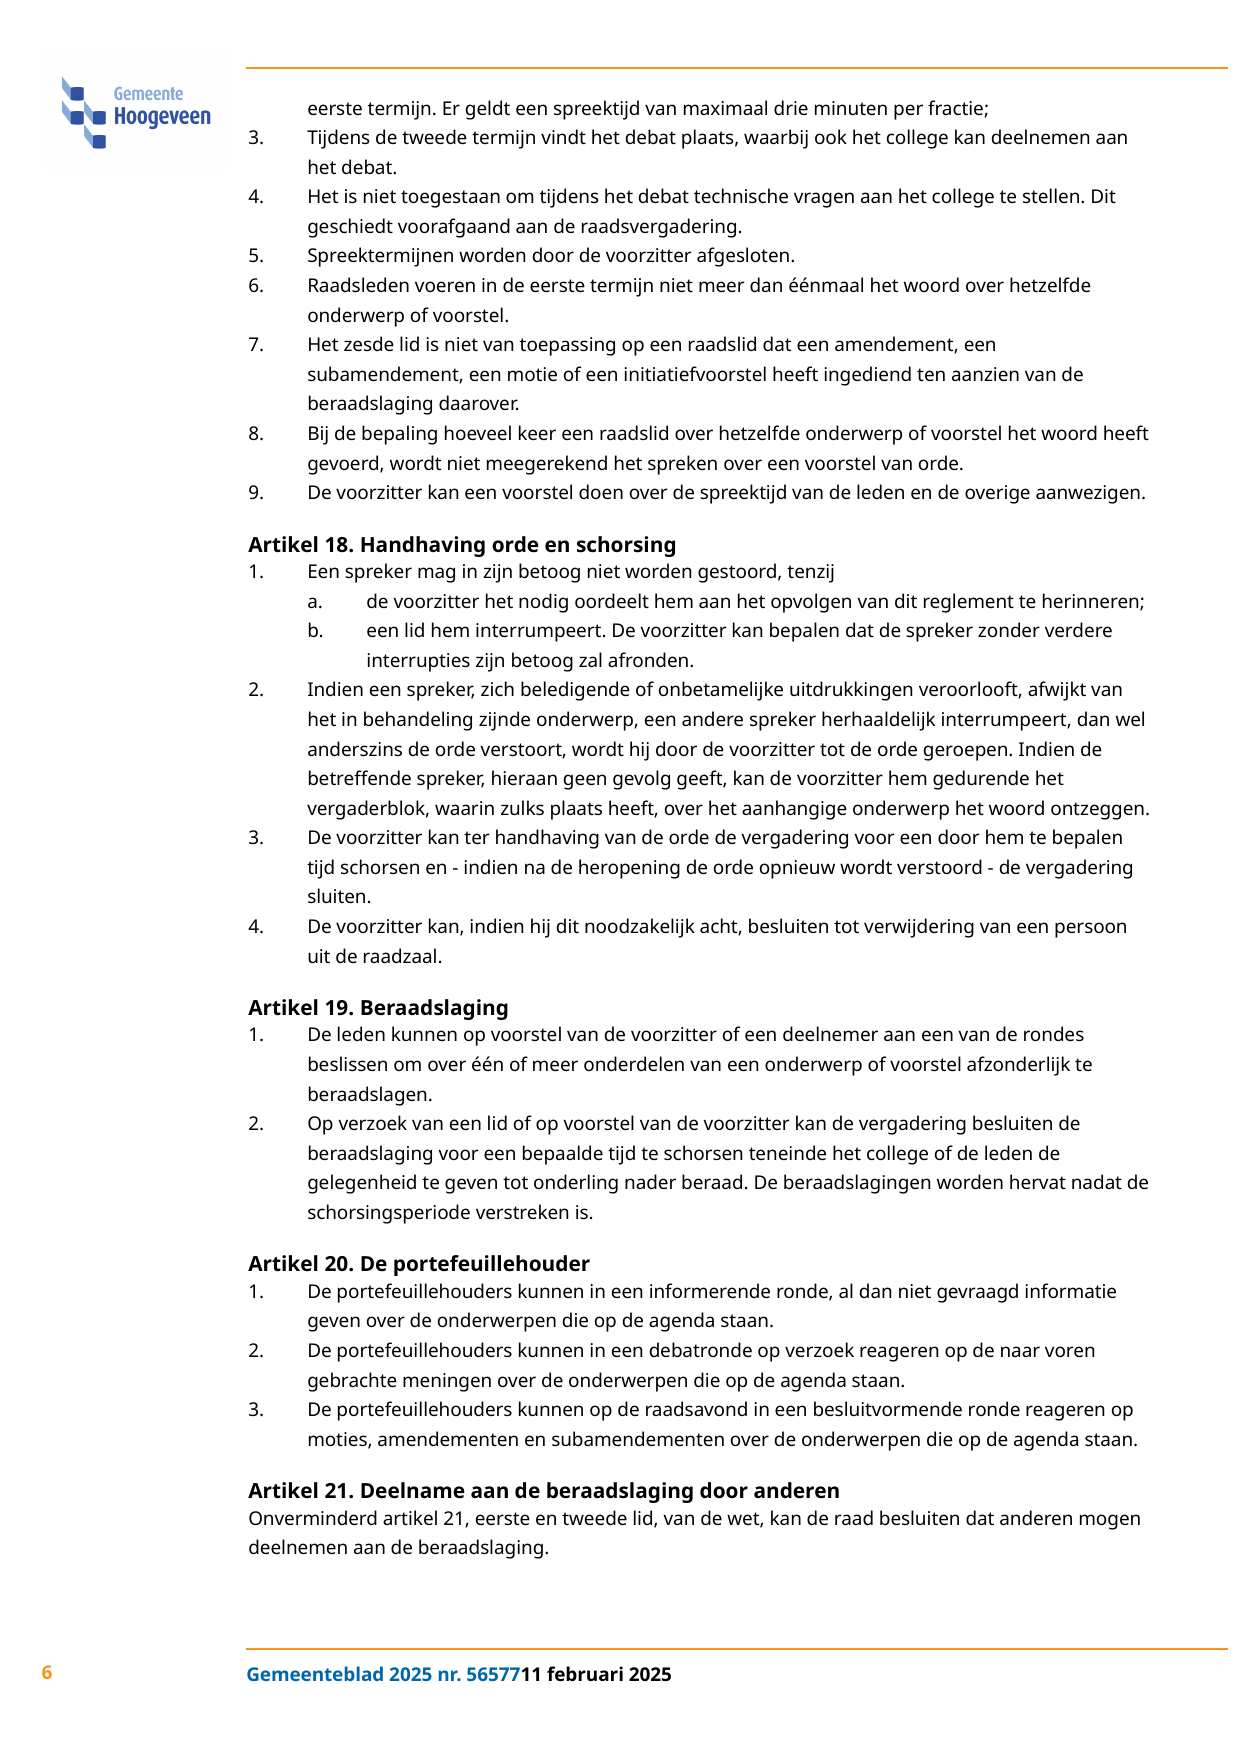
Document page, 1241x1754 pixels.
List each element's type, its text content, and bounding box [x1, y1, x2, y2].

picture [41, 47, 231, 172]
text Artikel 18. Handhaving orde en schorsing [248, 530, 1152, 558]
list een lid hem interrumpeert. De voorzitter kan bepalen dat de spreker zonder verdere interrupties zijn betoog zal afronden. [307, 617, 1152, 673]
list De voorzitter kan ter handhaving van de orde de vergadering voor een door hem te bepalen tijd schorsen en - indien na de heropening de orde opnieuw wordt verstoord - de vergadering sluiten. [248, 824, 1152, 909]
list Bij de bepaling hoeveel keer een raadslid over hetzelfde onderwerp of voorstel het woord heeft gevoerd, wordt niet meegerekend het spreken over een voorstel van orde. [248, 420, 1152, 476]
list De voorzitter kan, indien hij dit noodzakelijk acht, besluiten tot verwijdering van een persoon uit de raadzaal. [248, 913, 1152, 968]
list De portefeuillehouders kunnen in een informerende ronde, al dan niet gevraagd informatie geven over de onderwerpen die op de agenda staan. [248, 1278, 1152, 1333]
text Artikel 20. De portefeuillehouder [248, 1249, 1152, 1278]
text Artikel 19. Beraadslaging [248, 993, 1152, 1022]
list De portefeuillehouders kunnen in een debatronde op verzoek reageren op de naar voren gebrachte meningen over de onderwerpen die op de agenda staan. [248, 1337, 1152, 1392]
list Raadsleden voeren in de eerste termijn niet meer dan éénmaal het woord over hetzelfde onderwerp of voorstel. [248, 272, 1152, 328]
list Spreektermijnen worden door de voorzitter afgesloten. [248, 243, 1152, 268]
text Artikel 21. Deelname aan de beraadslaging door anderen [248, 1476, 1152, 1505]
list Het is niet toegestaan om tijdens het debat technische vragen aan het college te stellen. Dit geschiedt voorafgaand aan de raadsvergadering. [248, 183, 1152, 239]
list De portefeuillehouders kunnen op de raadsavond in een besluitvormende ronde reageren op moties, amendementen en subamendementen over de onderwerpen die op de agenda staan. [248, 1396, 1152, 1452]
list Op verzoek van een lid of op voorstel van de voorzitter kan de vergadering besluiten de beraadslaging voor een bepaalde tijd te schorsen teneinde het college of de leden de gelegenheid te geven tot onderling nader beraad. De beraadslagingen worden hervat nadat de schorsingsperiode verstreken is. [248, 1110, 1152, 1225]
list Het zesde lid is niet van toepassing op een raadslid dat een amendement, een subamendement, een motie of een initiatiefvoorstel heeft ingediend ten aanzien van de beraadslaging daarover. [248, 331, 1152, 416]
list De voorzitter kan een voorstel doen over de spreektijd van de leden en de overige aanwezigen. [248, 479, 1152, 505]
list Een spreker mag in zijn betoog niet worden gestoord, tenzij [248, 558, 1152, 584]
text Onverminderd artikel 21, eerste en tweede lid, van de wet, kan de raad besluiten dat anderen mogen deelnemen aan de beraadslaging. [248, 1505, 1152, 1560]
list De leden kunnen op voorstel van de voorzitter of een deelnemer aan een van de rondes beslissen om over één of meer onderdelen van een onderwerp of voorstel afzonderlijk te beraadslagen. [248, 1022, 1152, 1107]
list de voorzitter het nodig oordeelt hem aan het opvolgen van dit reglement te herinneren; [307, 588, 1152, 613]
list eerste termijn. Er geldt een spreektijd van maximaal drie minuten per fractie; [248, 95, 1152, 121]
list Indien een spreker, zich beledigende of onbetamelijke uitdrukkingen veroorlooft, afwijkt van het in behandeling zijnde onderwerp, een andere spreker herhaaldelijk interrumpeert, dan wel anderszins de orde verstoort, wordt hij door de voorzitter tot de orde geroepen. Indien de betreffende spreker, hieraan geen gevolg geeft, kan de voorzitter hem gedurende het vergaderblok, waarin zulks plaats heeft, over het aanhangige onderwerp het woord ontzeggen. [248, 677, 1152, 821]
list Tijdens de tweede termijn vindt het debat plaats, waarbij ook het college kan deelnemen aan het debat. [248, 124, 1152, 180]
